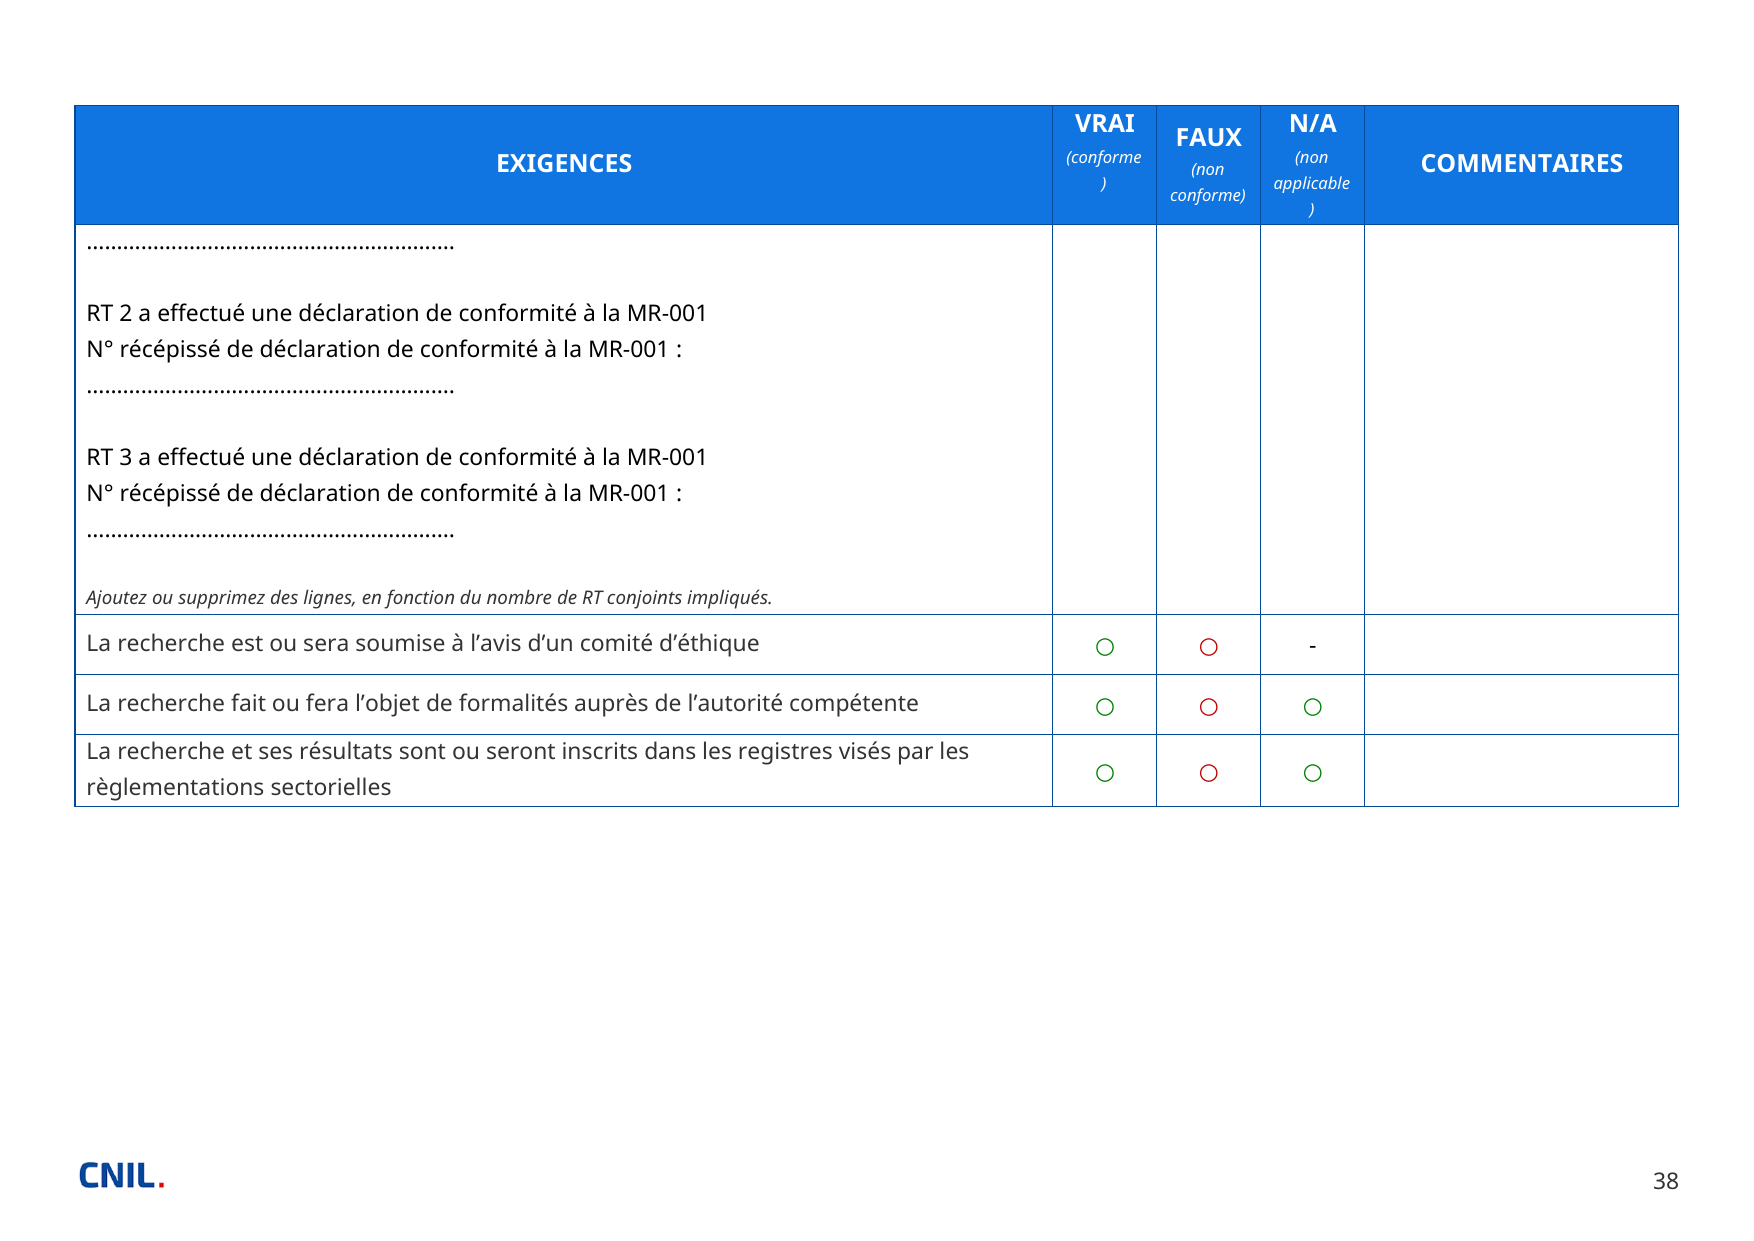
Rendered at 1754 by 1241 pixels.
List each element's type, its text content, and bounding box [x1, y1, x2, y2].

table_cell La recherche est ou sera soumise à l’avis d’un comité d’éthique [76, 615, 1052, 674]
table_header COMMENTAIRES [1365, 106, 1678, 224]
table_cell [1053, 225, 1156, 614]
table_cell ○ [1053, 615, 1156, 674]
table_header VRAI (conforme) [1053, 106, 1156, 224]
table_header EXIGENCES [76, 106, 1052, 224]
table_cell ○ [1053, 675, 1156, 734]
table_cell - [1261, 615, 1364, 674]
table_cell [1365, 225, 1678, 614]
table_cell ○ [1261, 735, 1364, 806]
table_cell [1365, 615, 1678, 674]
table_cell ○ [1157, 735, 1260, 806]
table_cell [1365, 735, 1678, 806]
table_header N/A (non applicable) [1261, 106, 1364, 224]
table_cell La recherche fait ou fera l’objet de formalités auprès de l’autorité compétente [76, 675, 1052, 734]
table_cell ○ [1157, 675, 1260, 734]
table_cell [1261, 225, 1364, 614]
table_cell ○ [1157, 615, 1260, 674]
table_cell [1157, 225, 1260, 614]
table_header FAUX (non conforme) [1157, 106, 1260, 224]
table_cell ○ [1261, 675, 1364, 734]
table_cell ○ [1053, 735, 1156, 806]
table_cell [1365, 675, 1678, 734]
table_cell La recherche et ses résultats sont ou seront inscrits dans les registres visés par les règlementations sectorielles [76, 735, 1052, 806]
table_cell ……………………………………………………. RT 2 a effectué une déclaration de conformité à la MR-001 N° récépissé de déclaration de conformité à la MR-001 : ……………………………………………………. RT 3 a effectué une déclaration de conformité à la MR-001 N° récépissé de déclaration de conformité à la MR-001 : ……………………………………………………. Ajoutez ou supprimez des lignes, en fonction du nombre de RT conjoints impliqués. [76, 225, 1052, 614]
